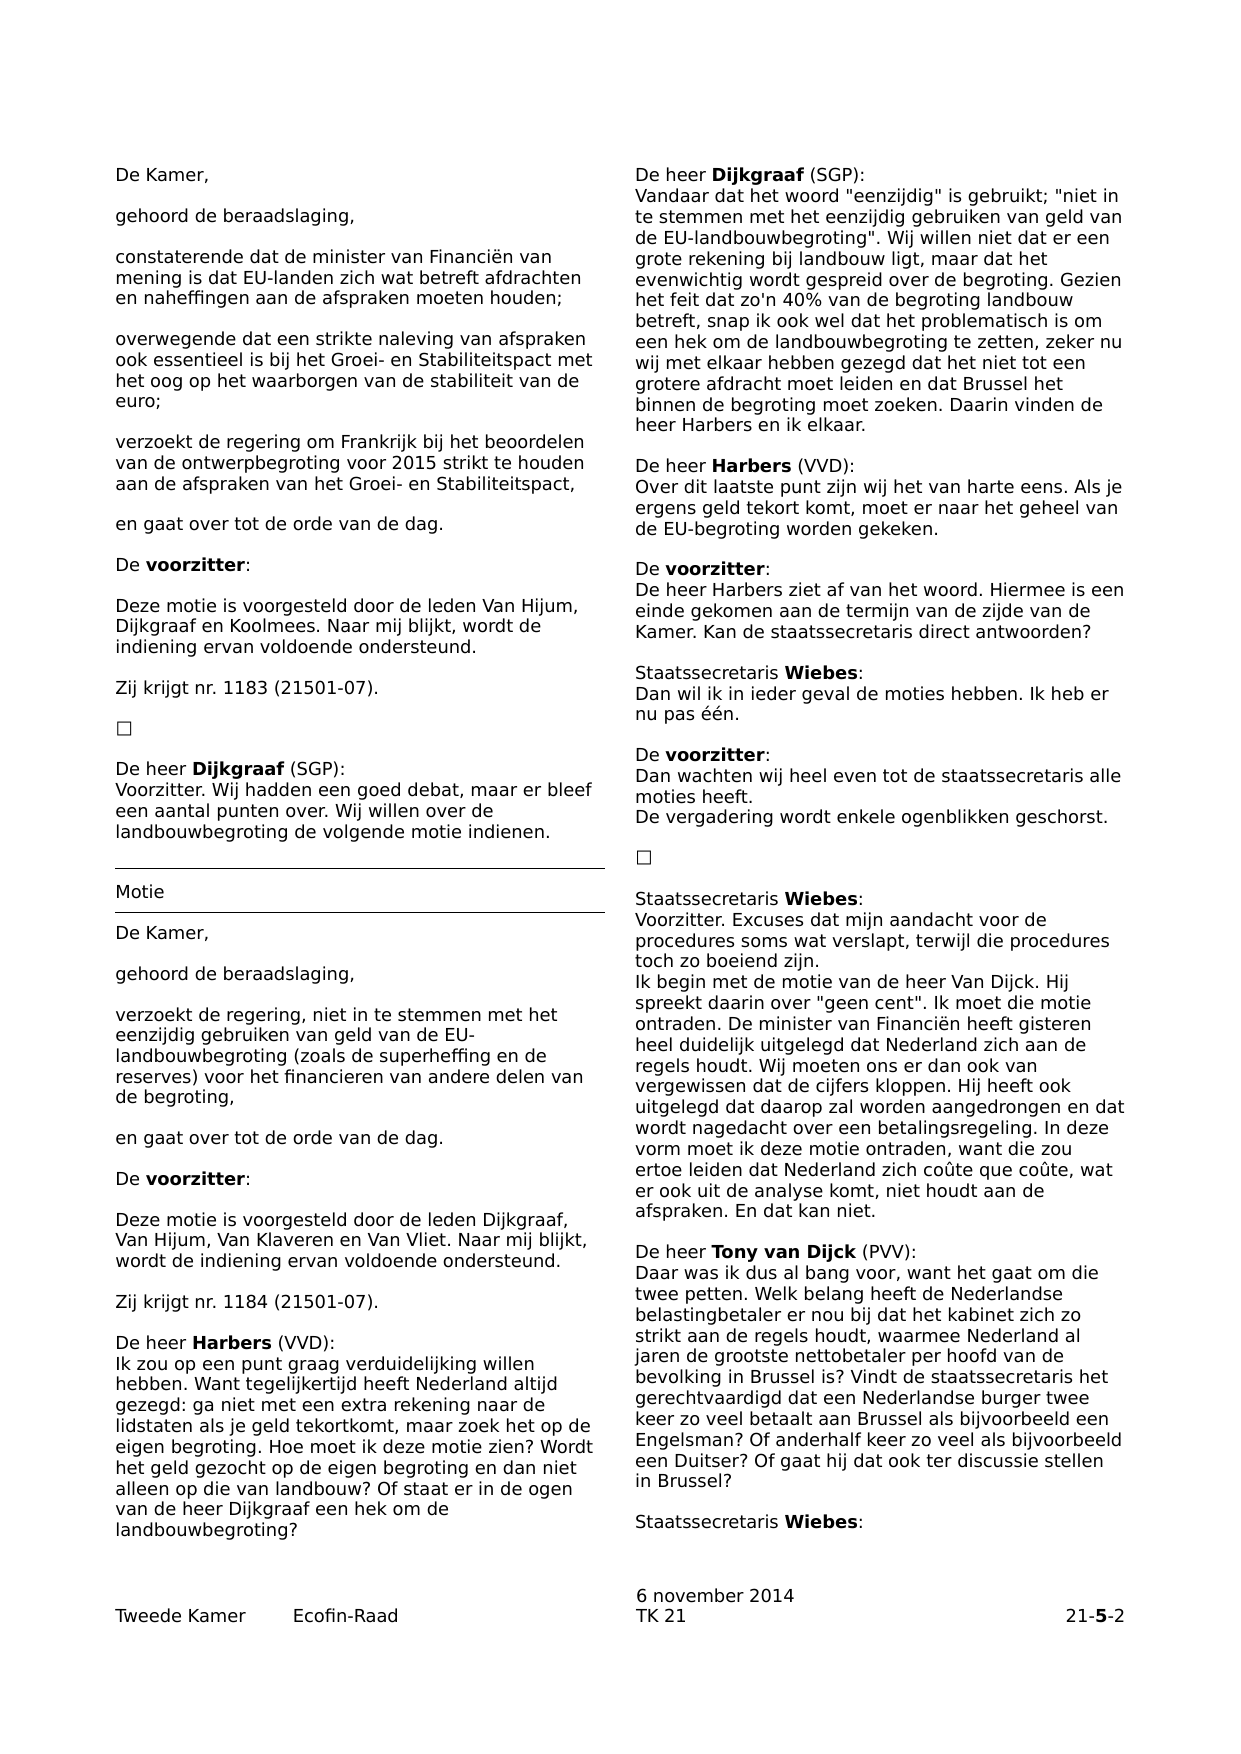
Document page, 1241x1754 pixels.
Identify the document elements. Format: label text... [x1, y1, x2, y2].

text Deze motie is voorgesteld door de leden Van Hijum, Dijkgraaf en Koolmees. Naar mij blijkt, wordt de indiening ervan voldoende ondersteund. [115, 596, 605, 658]
text Staatssecretaris Wiebes: [635, 662, 1125, 683]
text Zij krijgt nr. 1184 (21501-07). [115, 1292, 605, 1312]
text en gaat over tot de orde van de dag. [115, 514, 605, 535]
text De Kamer, [115, 165, 605, 186]
text Ik zou op een punt graag verduidelijking willen hebben. Want tegelijkertijd heeft Nederland altijd gezegd: ga niet met een extra rekening naar de lidstaten als je geld tekortkomt, maar zoek het op de eigen begroting. Hoe moet ik deze motie zien? Wordt het geld gezocht op de eigen begroting en dan niet alleen op die van landbouw? Of staat er in de ogen van de heer Dijkgraaf een hek om de landbouwbegroting? [115, 1353, 605, 1541]
text Dan wachten wij heel even tot de staatssecretaris alle moties heeft. [635, 766, 1125, 807]
text ⬜ [635, 848, 1125, 869]
text Over dit laatste punt zijn wij het van harte eens. Als je ergens geld tekort komt, moet er naar het geheel van de EU-begroting worden gekeken. [635, 477, 1125, 539]
text De voorzitter: [115, 1169, 605, 1189]
text Staatssecretaris Wiebes: [635, 889, 1125, 909]
text gehoord de beraadslaging, [115, 964, 605, 984]
text Ik begin met de motie van de heer Van Dijck. Hij spreekt daarin over "geen cent". Ik moet die motie ontraden. De minister van Financiën heeft gisteren heel duidelijk uitgelegd dat Nederland zich aan de regels houdt. Wij moeten ons er dan ook van vergewissen dat de cijfers kloppen. Hij heeft ook uitgelegd dat daarop zal worden aangedrongen en dat wordt nagedacht over een betalingsregeling. In deze vorm moet ik deze motie ontraden, want die zou ertoe leiden dat Nederland zich coûte que coûte, wat er ook uit de analyse komt, niet houdt aan de afspraken. En dat kan niet. [635, 972, 1125, 1222]
text ⬜ [115, 718, 605, 739]
text overwegende dat een strikte naleving van afspraken ook essentieel is bij het Groei- en Stabiliteitspact met het oog op het waarborgen van de stabiliteit van de euro; [115, 329, 605, 412]
text Voorzitter. Excuses dat mijn aandacht voor de procedures soms wat verslapt, terwijl die procedures toch zo boeiend zijn. [635, 909, 1125, 972]
text De heer Harbers (VVD): [635, 456, 1125, 477]
text gehoord de beraadslaging, [115, 206, 605, 227]
text verzoekt de regering om Frankrijk bij het beoordelen van de ontwerpbegroting voor 2015 strikt te houden aan de afspraken van het Groei- en Stabiliteitspact, [115, 432, 605, 494]
text De voorzitter: [115, 555, 605, 576]
text Zij krijgt nr. 1183 (21501-07). [115, 678, 605, 698]
text De heer Dijkgraaf (SGP): [635, 165, 1125, 186]
text De voorzitter: [635, 745, 1125, 766]
text De Kamer, [115, 923, 605, 944]
text en gaat over tot de orde van de dag. [115, 1128, 605, 1149]
text Staatssecretaris Wiebes: [635, 1512, 1125, 1533]
text verzoekt de regering, niet in te stemmen met het eenzijdig gebruiken van geld van de EU-landbouwbegroting (zoals de superheffing en de reserves) voor het financieren van andere delen van de begroting, [115, 1004, 605, 1108]
text De heer Dijkgraaf (SGP): [115, 759, 605, 780]
text De vergadering wordt enkele ogenblikken geschorst. [635, 807, 1125, 828]
text De voorzitter: [635, 559, 1125, 580]
text Deze motie is voorgesteld door de leden Dijkgraaf, Van Hijum, Van Klaveren en Van Vliet. Naar mij blijkt, wordt de indiening ervan voldoende ondersteund. [115, 1209, 605, 1272]
text De heer Tony van Dijck (PVV): [635, 1242, 1125, 1263]
text Motie [115, 882, 605, 903]
text De heer Harbers (VVD): [115, 1332, 605, 1353]
text Daar was ik dus al bang voor, want het gaat om die twee petten. Welk belang heeft de Nederlandse belastingbetaler er nou bij dat het kabinet zich zo strikt aan de regels houdt, waarmee Nederland al jaren de grootste nettobetaler per hoofd van de bevolking in Brussel is? Vindt de staatssecretaris het gerechtvaardigd dat een Nederlandse burger twee keer zo veel betaalt aan Brussel als bijvoorbeeld een Engelsman? Of anderhalf keer zo veel als bijvoorbeeld een Duitser? Of gaat hij dat ook ter discussie stellen in Brussel? [635, 1263, 1125, 1492]
text De heer Harbers ziet af van het woord. Hiermee is een einde gekomen aan de termijn van de zijde van de Kamer. Kan de staatssecretaris direct antwoorden? [635, 580, 1125, 642]
text Vandaar dat het woord "eenzijdig" is gebruikt; "niet in te stemmen met het eenzijdig gebruiken van geld van de EU-landbouwbegroting". Wij willen niet dat er een grote rekening bij landbouw ligt, maar dat het evenwichtig wordt gespreid over de begroting. Gezien het feit dat zo'n 40% van de begroting landbouw betreft, snap ik ook wel dat het problematisch is om een hek om de landbouwbegroting te zetten, zeker nu wij met elkaar hebben gezegd dat het niet tot een grotere afdracht moet leiden en dat Brussel het binnen de begroting moet zoeken. Daarin vinden de heer Harbers en ik elkaar. [635, 186, 1125, 436]
text Voorzitter. Wij hadden een goed debat, maar er bleef een aantal punten over. Wij willen over de landbouwbegroting de volgende motie indienen. [115, 780, 605, 842]
text Dan wil ik in ieder geval de moties hebben. Ik heb er nu pas één. [635, 683, 1125, 725]
text constaterende dat de minister van Financiën van mening is dat EU-landen zich wat betreft afdrachten en naheffingen aan de afspraken moeten houden; [115, 247, 605, 309]
